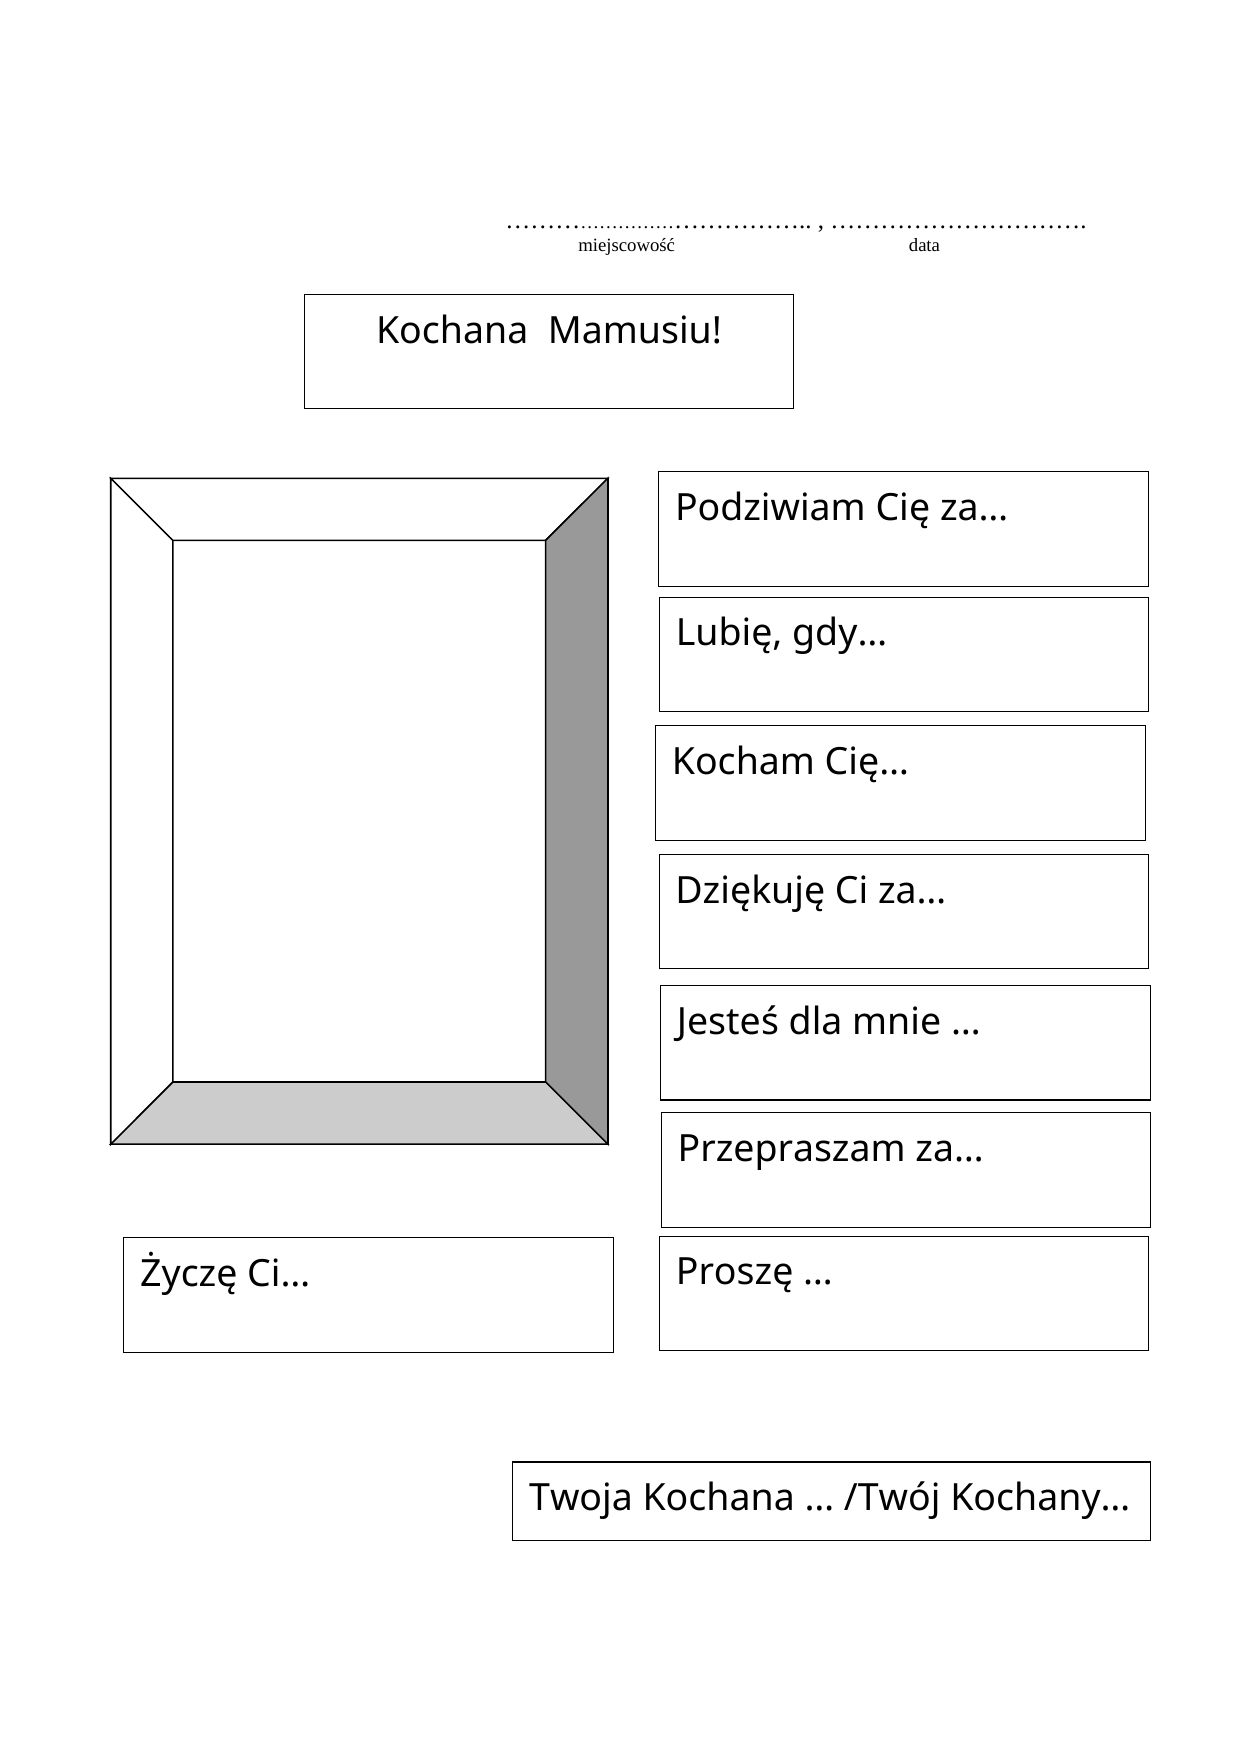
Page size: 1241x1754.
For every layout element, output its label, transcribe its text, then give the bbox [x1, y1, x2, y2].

text Kochana Mamusiu! [320, 303, 777, 354]
text miejscowość data [148, 234, 1093, 255]
text Życzę Ci… [140, 1246, 597, 1297]
text Jesteś dla mnie … [677, 994, 1134, 1045]
text Przepraszam za… [677, 1121, 1135, 1172]
text Proszę … [676, 1245, 1133, 1296]
text Dziękuję Ci za… [675, 863, 1133, 914]
text Twoja Kochana … /Twój Kochany… [529, 1471, 1134, 1522]
text Lubię, gdy… [676, 606, 1133, 657]
text ………………………………….. , …………………………. [148, 205, 1093, 234]
text Kocham Cię… [672, 734, 1129, 785]
text Podziwiam Cię za… [675, 480, 1132, 531]
